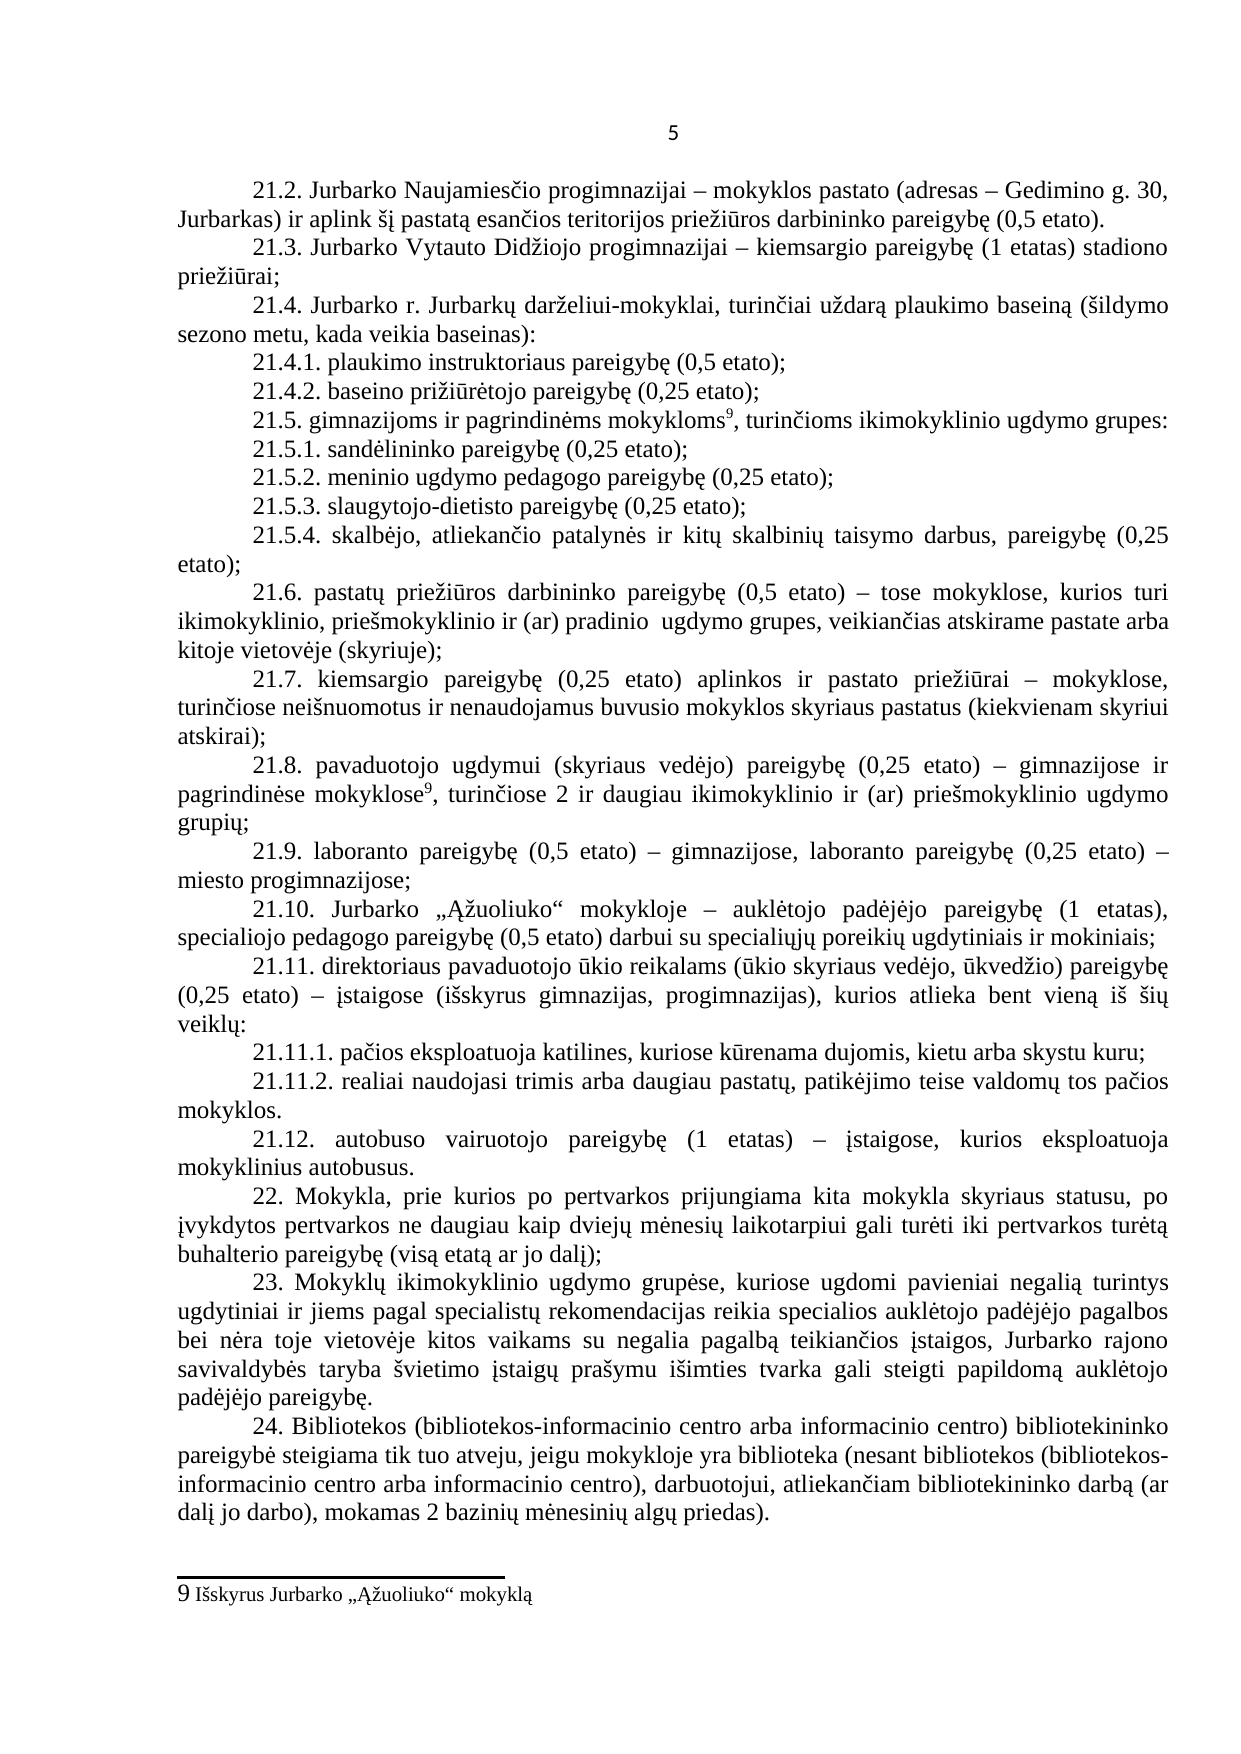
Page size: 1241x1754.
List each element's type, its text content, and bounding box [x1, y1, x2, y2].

text 21.9. laboranto pareigybę (0,5 etato) – gimnazijose, laboranto pareigybę (0,25 etato) – miesto progimnazijose; [177, 836, 1169, 894]
text 21.4.2. baseino prižiūrėtojo pareigybę (0,25 etato); [177, 376, 1169, 405]
text 21.10. Jurbarko „Ąžuoliuko“ mokykloje – auklėtojo padėjėjo pareigybę (1 etatas), specialiojo pedagogo pareigybę (0,5 etato) darbui su specialiųjų poreikių ugdytiniais ir mokiniais; [177, 894, 1169, 951]
text 21.4. Jurbarko r. Jurbarkų darželiui-mokyklai, turinčiai uždarą plaukimo baseiną (šildymo sezono metu, kada veikia baseinas): [177, 290, 1169, 347]
text 21.5.1. sandėlininko pareigybę (0,25 etato); [177, 434, 1169, 462]
text 21.6. pastatų priežiūros darbininko pareigybę (0,5 etato) – tose mokyklose, kurios turi ikimokyklinio, priešmokyklinio ir (ar) pradinio ugdymo grupes, veikiančias atskirame pastate arba kitoje vietovėje (skyriuje); [177, 577, 1169, 664]
text 21.8. pavaduotojo ugdymui (skyriaus vedėjo) pareigybę (0,25 etato) – gimnazijose ir pagrindinėse mokyklose9, turinčiose 2 ir daugiau ikimokyklinio ir (ar) priešmokyklinio ugdymo grupių; [177, 750, 1169, 836]
text 21.11. direktoriaus pavaduotojo ūkio reikalams (ūkio skyriaus vedėjo, ūkvedžio) pareigybę (0,25 etato) – įstaigose (išskyrus gimnazijas, progimnazijas), kurios atlieka bent vieną iš šių veiklų: [177, 951, 1169, 1037]
text 21.11.2. realiai naudojasi trimis arba daugiau pastatų, patikėjimo teise valdomų tos pačios mokyklos. [177, 1066, 1169, 1124]
text 21.5.3. slaugytojo-dietisto pareigybę (0,25 etato); [177, 491, 1169, 520]
text 21.4.1. plaukimo instruktoriaus pareigybę (0,5 etato); [177, 347, 1169, 376]
text 21.5.4. skalbėjo, atliekančio patalynės ir kitų skalbinių taisymo darbus, pareigybę (0,25 etato); [177, 520, 1169, 577]
text 21.5. gimnazijoms ir pagrindinėms mokykloms, turinčioms ikimokyklinio ugdymo grupes: [177, 405, 1169, 434]
text 21.5.2. meninio ugdymo pedagogo pareigybę (0,25 etato); [177, 462, 1169, 491]
text 23. Mokyklų ikimokyklinio ugdymo grupėse, kuriose ugdomi pavieniai negalią turintys ugdytiniai ir jiems pagal specialistų rekomendacijas reikia specialios auklėtojo padėjėjo pagalbos bei nėra toje vietovėje kitos vaikams su negalia pagalbą teikiančios įstaigos, Jurbarko rajono savivaldybės taryba švietimo įstaigų prašymu išimties tvarka gali steigti papildomą auklėtojo padėjėjo pareigybę. [177, 1267, 1169, 1411]
text 21.12. autobuso vairuotojo pareigybę (1 etatas) – įstaigose, kurios eksploatuoja mokyklinius autobusus. [177, 1124, 1169, 1181]
text 22. Mokykla, prie kurios po pertvarkos prijungiama kita mokykla skyriaus statusu, po įvykdytos pertvarkos ne daugiau kaip dviejų mėnesių laikotarpiui gali turėti iki pertvarkos turėtą buhalterio pareigybę (visą etatą ar jo dalį); [177, 1181, 1169, 1267]
text 21.2. Jurbarko Naujamiesčio progimnazijai – mokyklos pastato (adresas – Gedimino g. 30, Jurbarkas) ir aplink šį pastatą esančios teritorijos priežiūros darbininko pareigybę (0,5 etato). [177, 175, 1169, 232]
text 21.11.1. pačios eksploatuoja katilines, kuriose kūrenama dujomis, kietu arba skystu kuru; [177, 1037, 1169, 1066]
text 21.3. Jurbarko Vytauto Didžiojo progimnazijai – kiemsargio pareigybę (1 etatas) stadiono priežiūrai; [177, 232, 1169, 290]
text 21.7. kiemsargio pareigybę (0,25 etato) aplinkos ir pastato priežiūrai – mokyklose, turinčiose neišnuomotus ir nenaudojamus buvusio mokyklos skyriaus pastatus (kiekvienam skyriui atskirai); [177, 664, 1169, 750]
text Išskyrus Jurbarko „Ąžuoliuko“ mokyklą [177, 1578, 1169, 1606]
text 24. Bibliotekos (bibliotekos-informacinio centro arba informacinio centro) bibliotekininko pareigybė steigiama tik tuo atveju, jeigu mokykloje yra biblioteka (nesant bibliotekos (bibliotekos-informacinio centro arba informacinio centro), darbuotojui, atliekančiam bibliotekininko darbą (ar dalį jo darbo), mokamas 2 bazinių mėnesinių algų priedas). [177, 1411, 1169, 1526]
